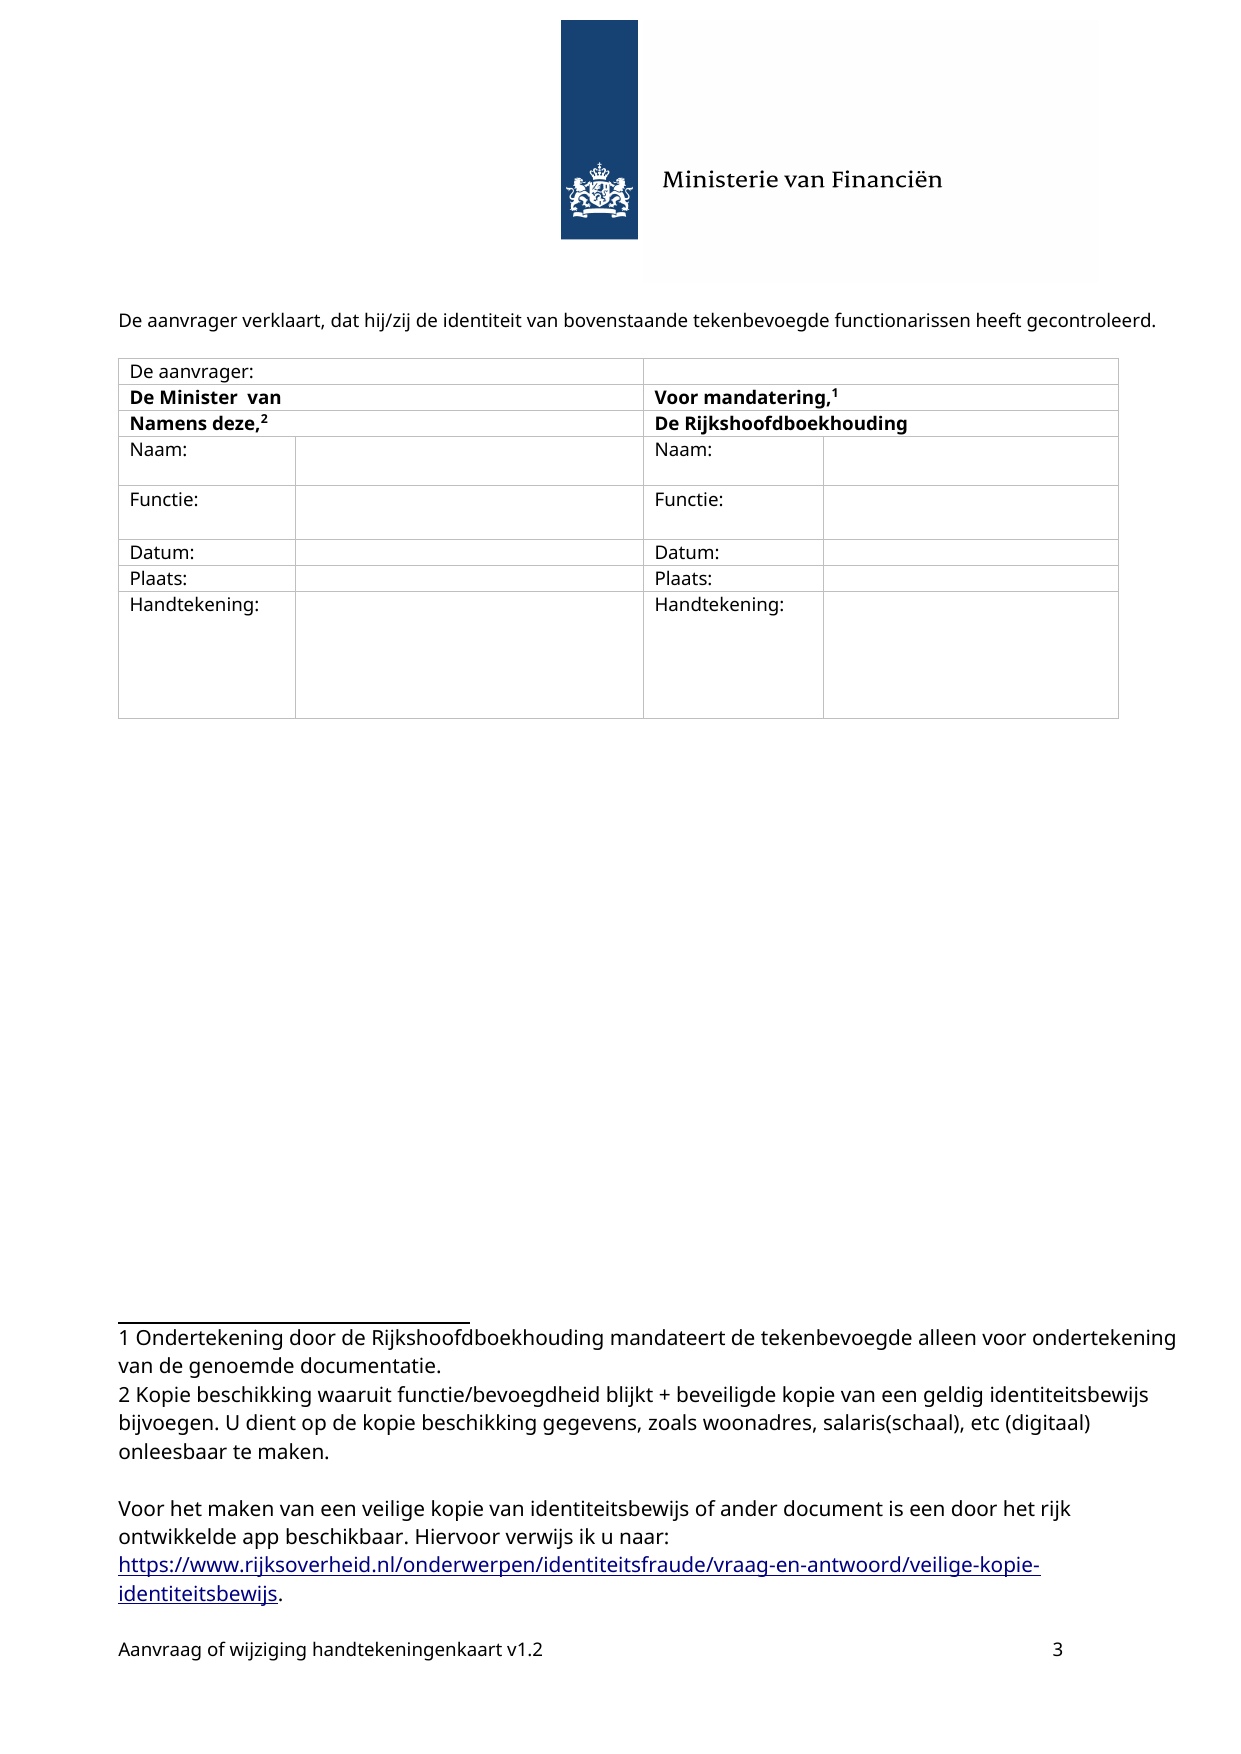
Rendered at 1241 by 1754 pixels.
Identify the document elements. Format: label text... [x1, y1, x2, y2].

table_cell [296, 592, 643, 717]
table_cell [824, 437, 1118, 485]
table_cell [824, 592, 1118, 717]
table_cell Handtekening: [644, 592, 823, 717]
table_cell [296, 540, 643, 564]
table_cell De Rijkshoofdboekhouding [644, 411, 1118, 436]
table_cell Functie: [644, 486, 823, 538]
table_cell Functie: [119, 486, 295, 538]
table_cell [296, 437, 643, 485]
table_cell Plaats: [644, 566, 823, 591]
table_cell [824, 566, 1118, 591]
table_header [644, 359, 1118, 384]
table_cell [824, 540, 1118, 564]
text De aanvrager verklaart, dat hij/zij de identiteit van bovenstaande tekenbevoegde functionarissen heeft gecontroleerd. [118, 308, 1181, 333]
table_header De aanvrager: [119, 359, 643, 384]
table_cell Datum: [644, 540, 823, 564]
table_cell Datum: [119, 540, 295, 564]
table_cell De Minister van [119, 385, 643, 410]
table_cell Namens deze, [119, 411, 643, 436]
table_cell Plaats: [119, 566, 295, 591]
table_cell [824, 486, 1118, 538]
table_cell [296, 566, 643, 591]
table_cell [296, 486, 643, 538]
table_cell Voor mandatering, [644, 385, 1118, 410]
table_cell Naam: [644, 437, 823, 485]
table_cell Naam: [119, 437, 295, 485]
table_cell Handtekening: [119, 592, 295, 717]
